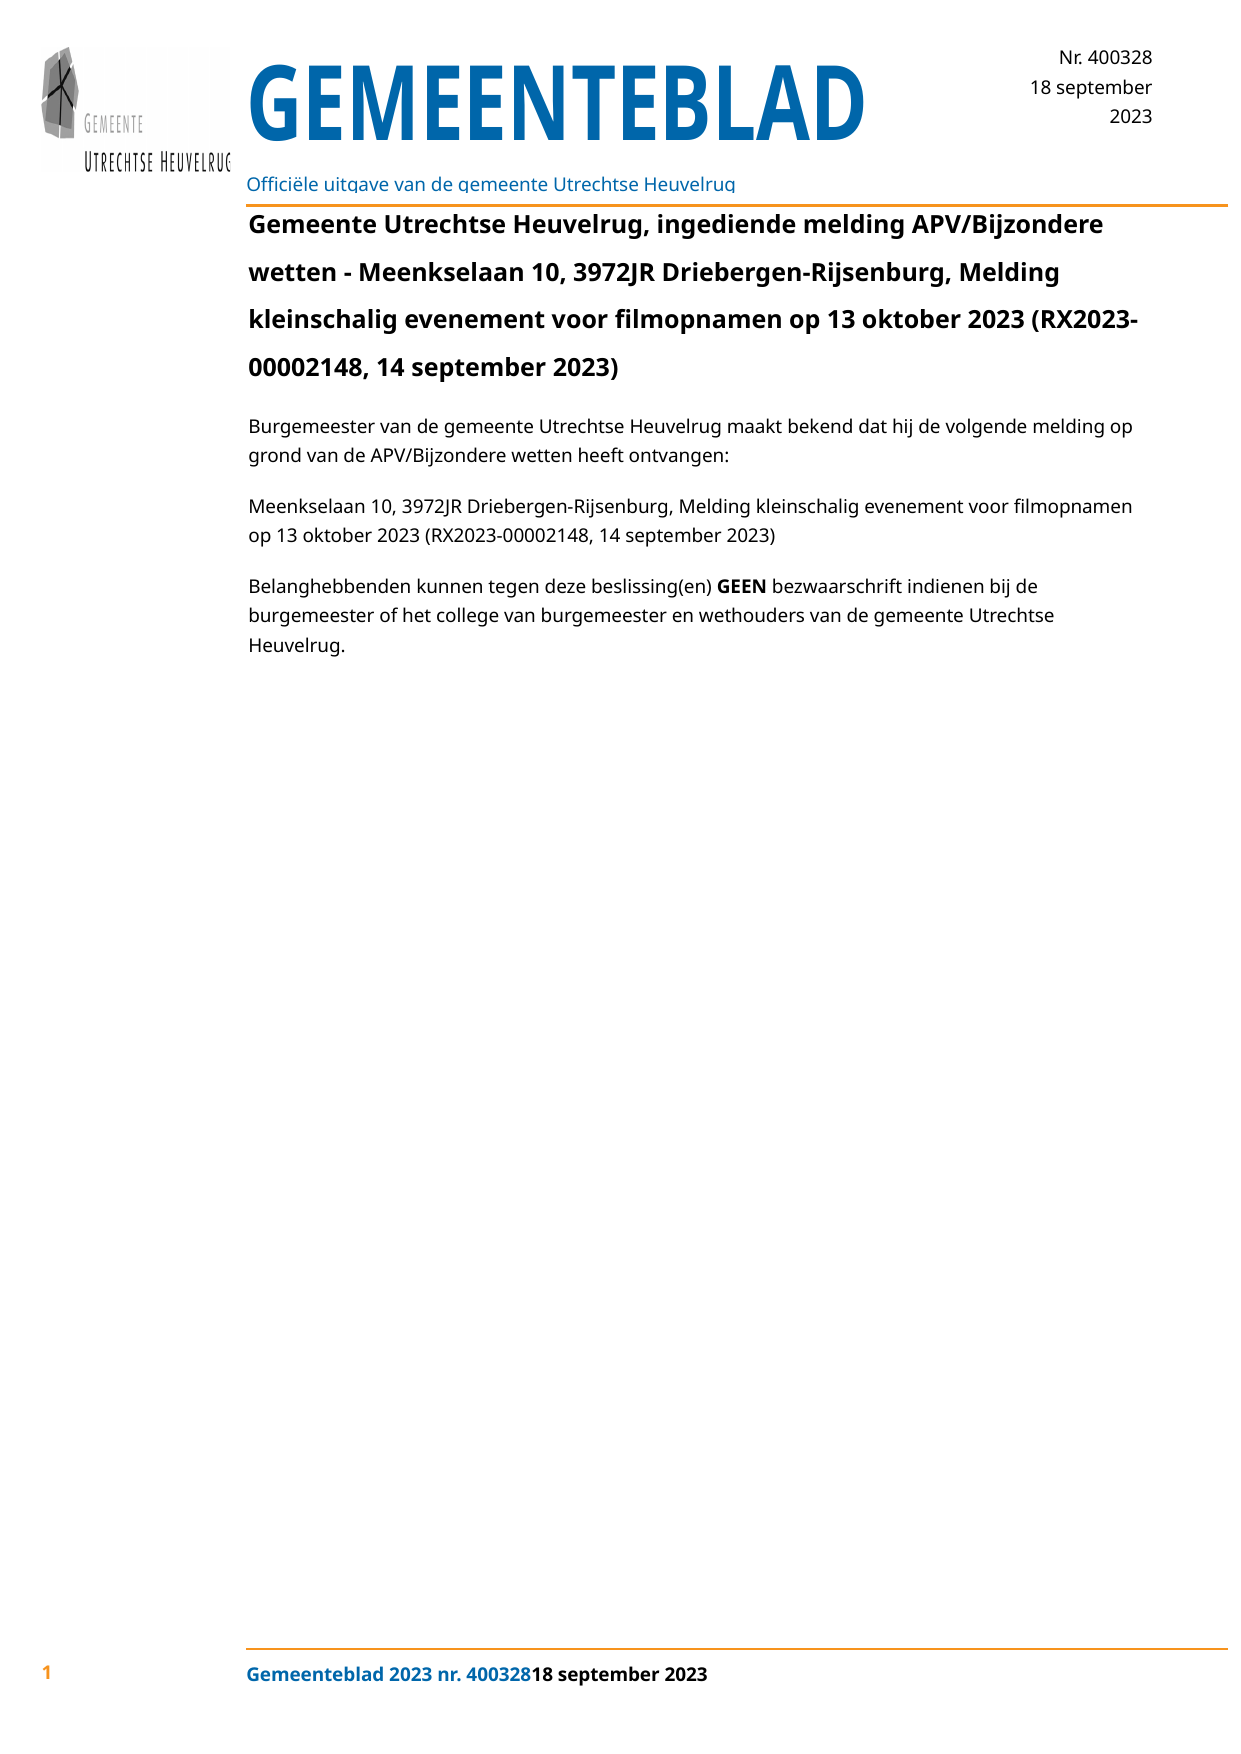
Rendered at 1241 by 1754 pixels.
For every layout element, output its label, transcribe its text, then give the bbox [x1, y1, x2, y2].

text Gemeente Utrechtse Heuvelrug, ingediende melding APV/Bijzondere wetten - Meenkselaan 10, 3972JR Driebergen-Rijsenburg, Melding kleinschalig evenement voor filmopnamen op 13 oktober 2023 (RX2023-00002148, 14 september 2023) [248, 207, 1152, 384]
text Burgemeester van de gemeente Utrechtse Heuvelrug maakt bekend dat hij de volgende melding op grond van de APV/Bijzondere wetten heeft ontvangen: [248, 413, 1152, 468]
text Meenkselaan 10, 3972JR Driebergen-Rijsenburg, Melding kleinschalig evenement voor filmopnamen op 13 oktober 2023 (RX2023-00002148, 14 september 2023) [248, 493, 1152, 548]
text Belanghebbenden kunnen tegen deze beslissing(en) GEEN bezwaarschrift indienen bij de burgemeester of het college van burgemeester en wethouders van de gemeente Utrechtse Heuvelrug. [248, 573, 1152, 658]
picture [41, 47, 231, 172]
